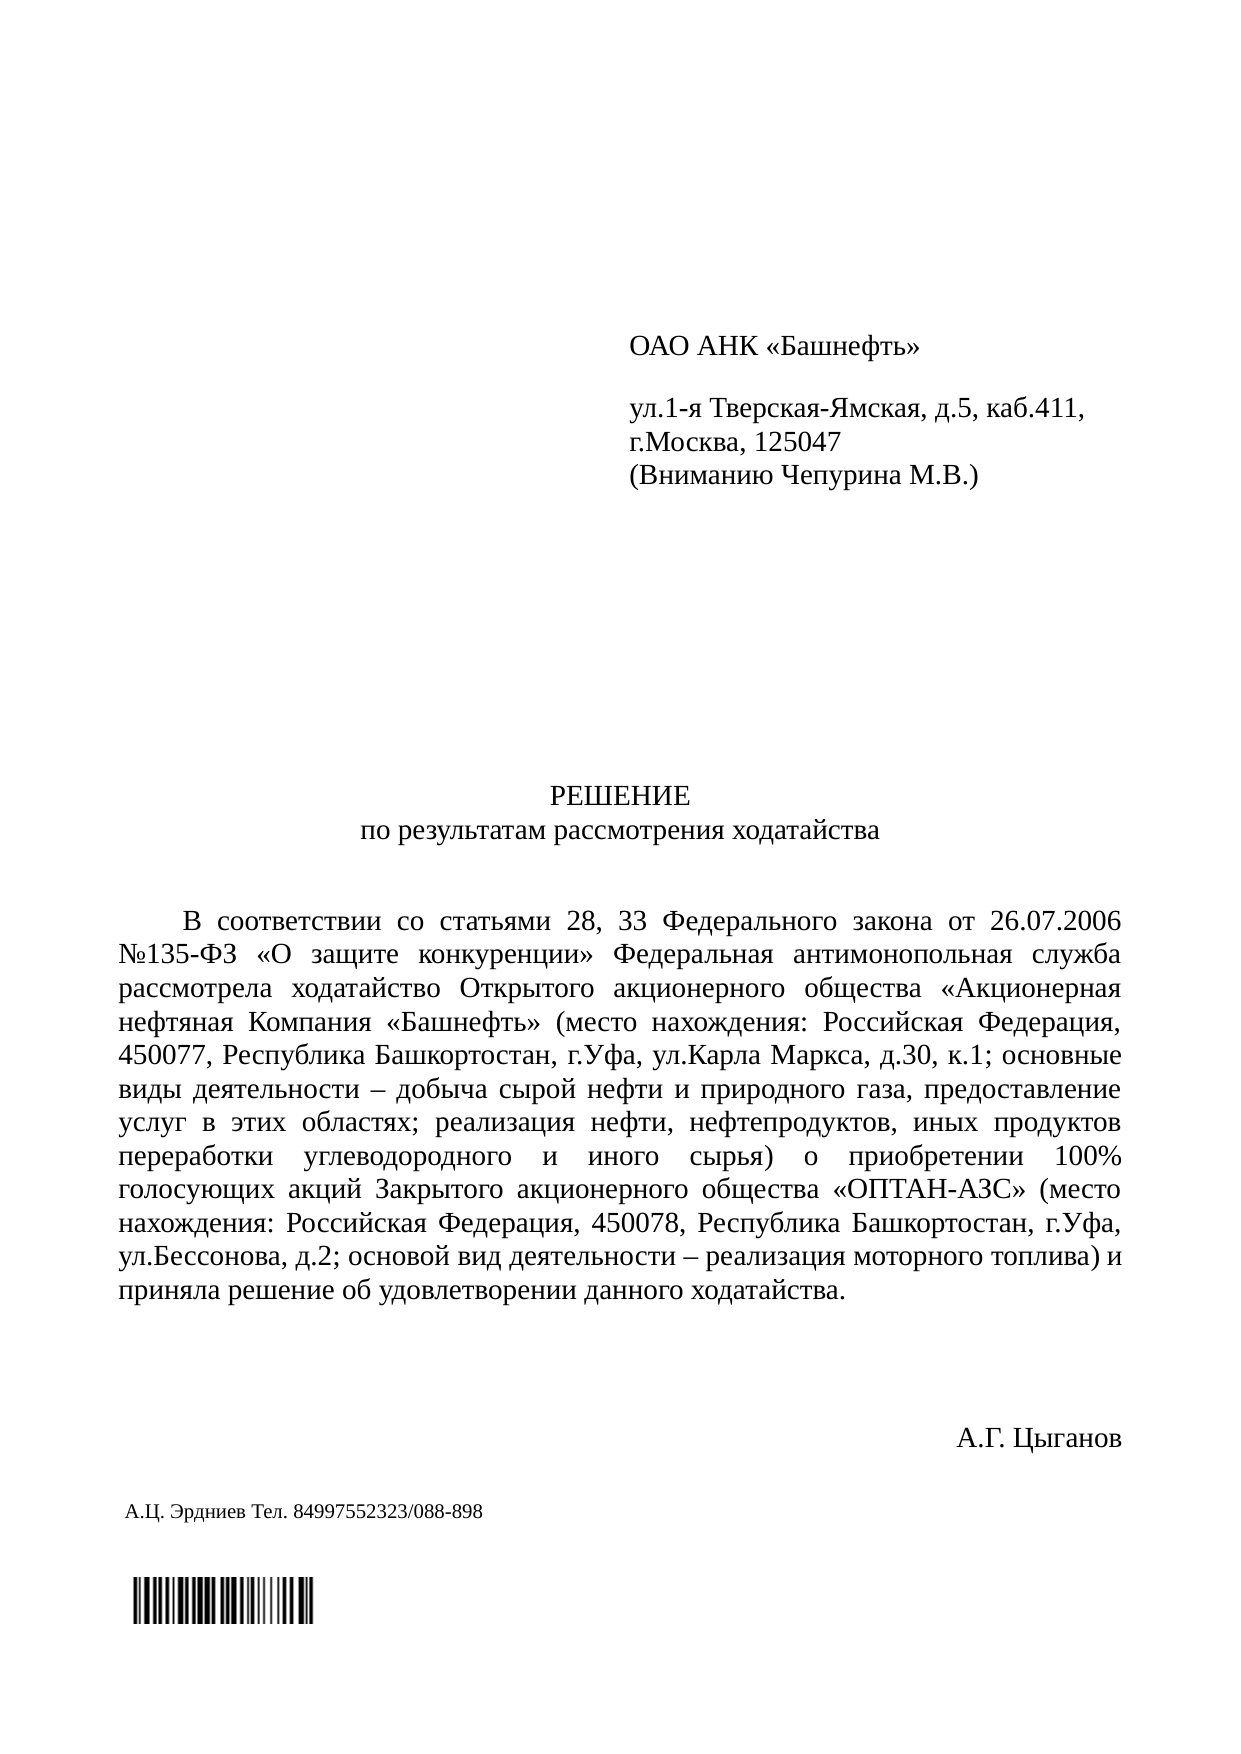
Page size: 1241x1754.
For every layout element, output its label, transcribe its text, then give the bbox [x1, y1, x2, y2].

text В соответствии со статьями 28, 33 Федерального закона от 26.07.2006 №135-ФЗ «О защите конкуренции» Федеральная антимонопольная служба рассмотрела ходатайство Открытого акционерного общества «Акционерная нефтяная Компания «Башнефть» (место нахождения: Российская Федерация, 450077, Республика Башкортостан, г.Уфа, ул.Карла Маркса, д.30, к.1; основные виды деятельности – добыча сырой нефти и природного газа, предоставление услуг в этих областях; реализация нефти, нефтепродуктов, иных продуктов переработки углеводородного и иного сырья) о приобретении 100% голосующих акций Закрытого акционерного общества «ОПТАН-АЗС» (место нахождения: Российская Федерация, 450078, Республика Башкортостан, г.Уфа, ул.Бессонова, д.2; основой вид деятельности – реализация моторного топлива) и приняла решение об удовлетворении данного ходатайства. [118, 903, 1122, 1306]
text ОАО АНК «Башнефть» [629, 328, 1109, 362]
text ул.1-я Тверская-Ямская, д.5, каб.411, [629, 390, 1109, 424]
text А.Г. Цыганов [118, 1421, 1122, 1454]
text по результатам рассмотрения ходатайства [118, 812, 1122, 846]
text г.Москва, 125047 [629, 424, 1109, 457]
text (Вниманию Чепурина М.В.) [629, 457, 1109, 491]
text РЕШЕНИЕ [118, 778, 1122, 812]
picture [118, 1577, 331, 1624]
text А.Ц. Эрдниев Тел. 84997552323/088-898 [118, 1495, 1122, 1524]
